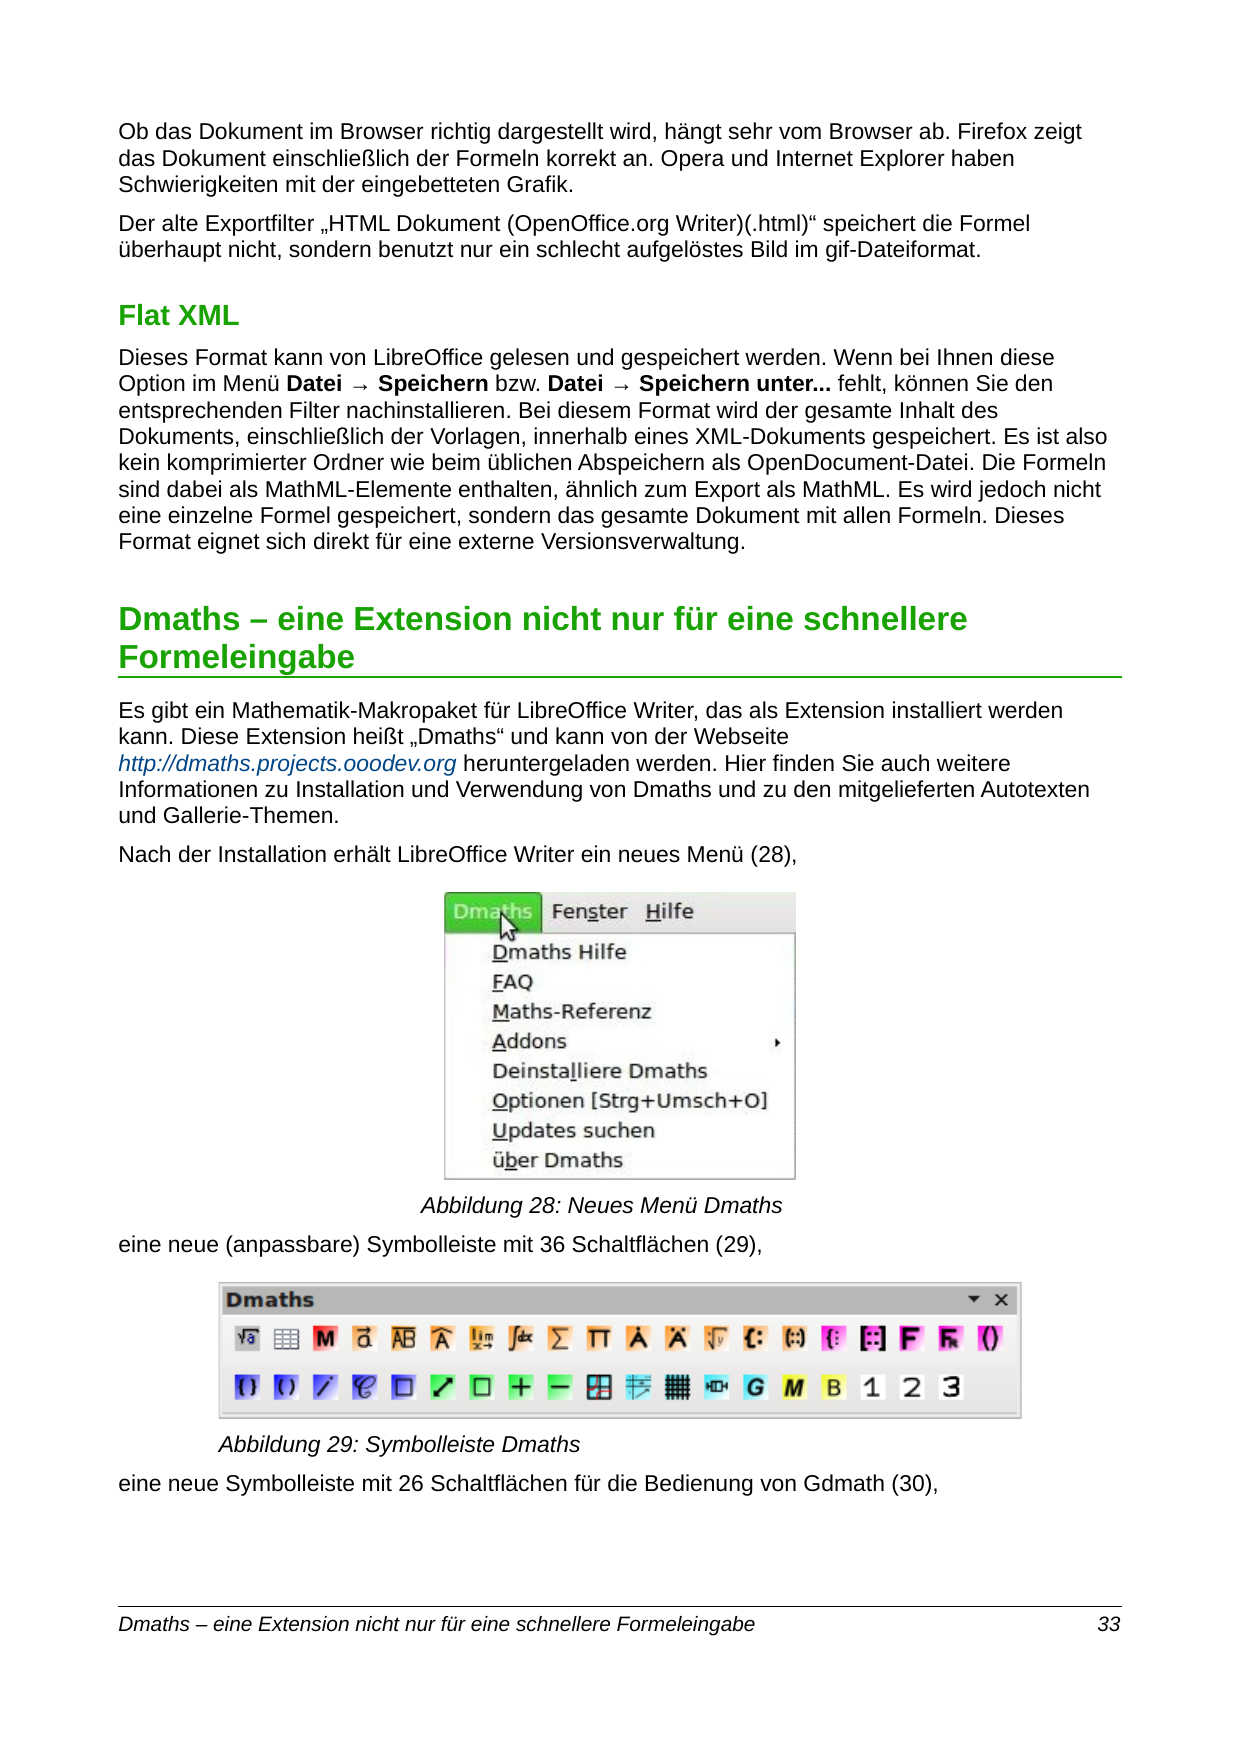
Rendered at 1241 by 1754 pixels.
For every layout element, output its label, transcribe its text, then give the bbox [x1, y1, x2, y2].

picture [444, 892, 796, 1180]
text Ob das Dokument im Browser richtig dargestellt wird, hängt sehr vom Browser ab. Firefox zeigt das Dokument einschließlich der Formeln korrekt an. Opera und Internet Explorer haben Schwierigkeiten mit der eingebetteten Grafik. [118, 118, 1122, 197]
subtitle Flat XML [118, 298, 1122, 331]
picture [218, 1282, 1022, 1419]
text eine neue (anpassbare) Symbolleiste mit 36 Schaltflächen (Abbildung 29), [118, 1231, 1122, 1258]
text Es gibt ein Mathematik-Makropaket für LibreOffice Writer, das als Extension installiert werden kann. Diese Extension heißt „Dmaths“ und kann von der Webseite http://dmaths.projects.ooodev.org heruntergeladen werden. Hier finden Sie auch weitere Informationen zu Installation und Verwendung von Dmaths und zu den mitgelieferten Autotexten und Gallerie-Themen. [118, 697, 1122, 829]
text Nach der Installation erhält LibreOffice Writer ein neues Menü (Abbildung 28), [118, 841, 1122, 867]
text eine neue Symbolleiste mit 26 Schaltflächen für die Bedienung von Gdmath (Abbildung 30), [118, 1470, 1122, 1496]
text Dieses Format kann von LibreOffice gelesen und gespeichert werden. Wenn bei Ihnen diese Option im Menü Datei → Speichern bzw. Datei → Speichern unter... fehlt, können Sie den entsprechenden Filter nachinstallieren. Bei diesem Format wird der gesamte Inhalt des Dokuments, einschließlich der Vorlagen, innerhalb eines XML-Dokuments gespeichert. Es ist also kein komprimierter Ordner wie beim üblichen Abspeichern als OpenDocument-Datei. Die Formeln sind dabei als MathML-Elemente enthalten, ähnlich zum Export als MathML. Es wird jedoch nicht eine einzelne Formel gespeichert, sondern das gesamte Dokument mit allen Formeln. Dieses Format eignet sich direkt für eine externe Versionsverwaltung. [118, 344, 1122, 555]
text Abbildung 28: Neues Menü Dmaths [421, 1192, 819, 1219]
text Der alte Exportfilter „HTML Dokument (OpenOffice.org Writer)(.html)“ speichert die Formel überhaupt nicht, sondern benutzt nur ein schlecht aufgelöstes Bild im gif-Dateiformat. [118, 210, 1122, 262]
subtitle Dmaths – eine Extension nicht nur für eine schnellere Formeleingabe [118, 599, 1122, 676]
text Abbildung 29: Symbolleiste Dmaths [218, 1431, 1022, 1457]
